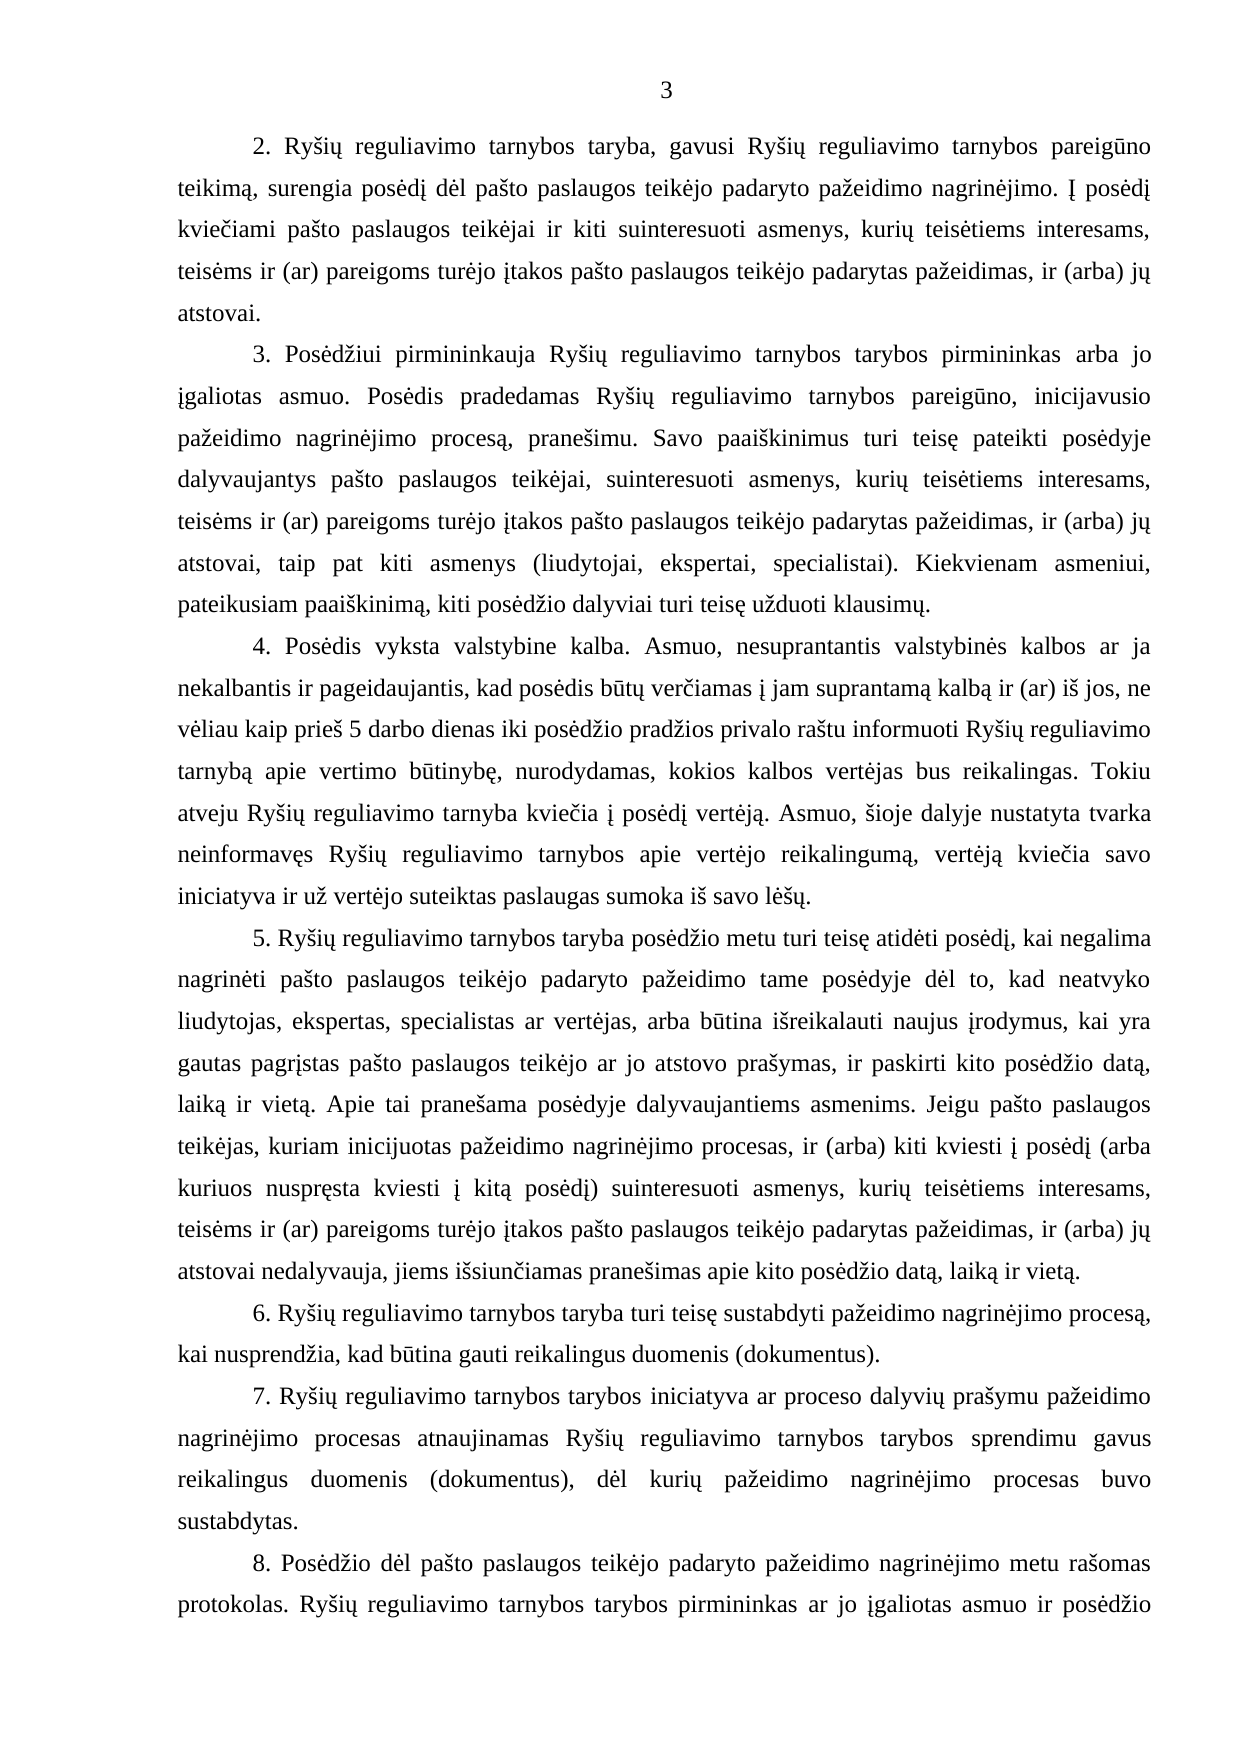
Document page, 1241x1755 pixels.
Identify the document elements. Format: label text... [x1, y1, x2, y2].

text 8. Posėdžio dėl pašto paslaugos teikėjo padaryto pažeidimo nagrinėjimo metu rašomas protokolas. Ryšių reguliavimo tarnybos tarybos pirmininkas ar jo įgaliotas asmuo ir posėdžio [177, 1535, 1152, 1618]
text 7. Ryšių reguliavimo tarnybos tarybos iniciatyva ar proceso dalyvių prašymu pažeidimo nagrinėjimo procesas atnaujinamas Ryšių reguliavimo tarnybos tarybos sprendimu gavus reikalingus duomenis (dokumentus), dėl kurių pažeidimo nagrinėjimo procesas buvo sustabdytas. [177, 1368, 1152, 1535]
text 6. Ryšių reguliavimo tarnybos taryba turi teisę sustabdyti pažeidimo nagrinėjimo procesą, kai nusprendžia, kad būtina gauti reikalingus duomenis (dokumentus). [177, 1285, 1152, 1368]
text 2. Ryšių reguliavimo tarnybos taryba, gavusi Ryšių reguliavimo tarnybos pareigūno teikimą, surengia posėdį dėl pašto paslaugos teikėjo padaryto pažeidimo nagrinėjimo. Į posėdį kviečiami pašto paslaugos teikėjai ir kiti suinteresuoti asmenys, kurių teisėtiems interesams, teisėms ir (ar) pareigoms turėjo įtakos pašto paslaugos teikėjo padarytas pažeidimas, ir (arba) jų atstovai. [177, 118, 1152, 326]
text 4. Posėdis vyksta valstybine kalba. Asmuo, nesuprantantis valstybinės kalbos ar ja nekalbantis ir pageidaujantis, kad posėdis būtų verčiamas į jam suprantamą kalbą ir (ar) iš jos, ne vėliau kaip prieš 5 darbo dienas iki posėdžio pradžios privalo raštu informuoti Ryšių reguliavimo tarnybą apie vertimo būtinybę, nurodydamas, kokios kalbos vertėjas bus reikalingas. Tokiu atveju Ryšių reguliavimo tarnyba kviečia į posėdį vertėją. Asmuo, šioje dalyje nustatyta tvarka neinformavęs Ryšių reguliavimo tarnybos apie vertėjo reikalingumą, vertėją kviečia savo iniciatyva ir už vertėjo suteiktas paslaugas sumoka iš savo lėšų. [177, 618, 1152, 910]
text 3. Posėdžiui pirmininkauja Ryšių reguliavimo tarnybos tarybos pirmininkas arba jo įgaliotas asmuo. Posėdis pradedamas Ryšių reguliavimo tarnybos pareigūno, inicijavusio pažeidimo nagrinėjimo procesą, pranešimu. Savo paaiškinimus turi teisę pateikti posėdyje dalyvaujantys pašto paslaugos teikėjai, suinteresuoti asmenys, kurių teisėtiems interesams, teisėms ir (ar) pareigoms turėjo įtakos pašto paslaugos teikėjo padarytas pažeidimas, ir (arba) jų atstovai, taip pat kiti asmenys (liudytojai, ekspertai, specialistai). Kiekvienam asmeniui, pateikusiam paaiškinimą, kiti posėdžio dalyviai turi teisę užduoti klausimų. [177, 326, 1152, 618]
text 5. Ryšių reguliavimo tarnybos taryba posėdžio metu turi teisę atidėti posėdį, kai negalima nagrinėti pašto paslaugos teikėjo padaryto pažeidimo tame posėdyje dėl to, kad neatvyko liudytojas, ekspertas, specialistas ar vertėjas, arba būtina išreikalauti naujus įrodymus, kai yra gautas pagrįstas pašto paslaugos teikėjo ar jo atstovo prašymas, ir paskirti kito posėdžio datą, laiką ir vietą. Apie tai pranešama posėdyje dalyvaujantiems asmenims. Jeigu pašto paslaugos teikėjas, kuriam inicijuotas pažeidimo nagrinėjimo procesas, ir (arba) kiti kviesti į posėdį (arba kuriuos nuspręsta kviesti į kitą posėdį) suinteresuoti asmenys, kurių teisėtiems interesams, teisėms ir (ar) pareigoms turėjo įtakos pašto paslaugos teikėjo padarytas pažeidimas, ir (arba) jų atstovai nedalyvauja, jiems išsiunčiamas pranešimas apie kito posėdžio datą, laiką ir vietą. [177, 910, 1152, 1285]
